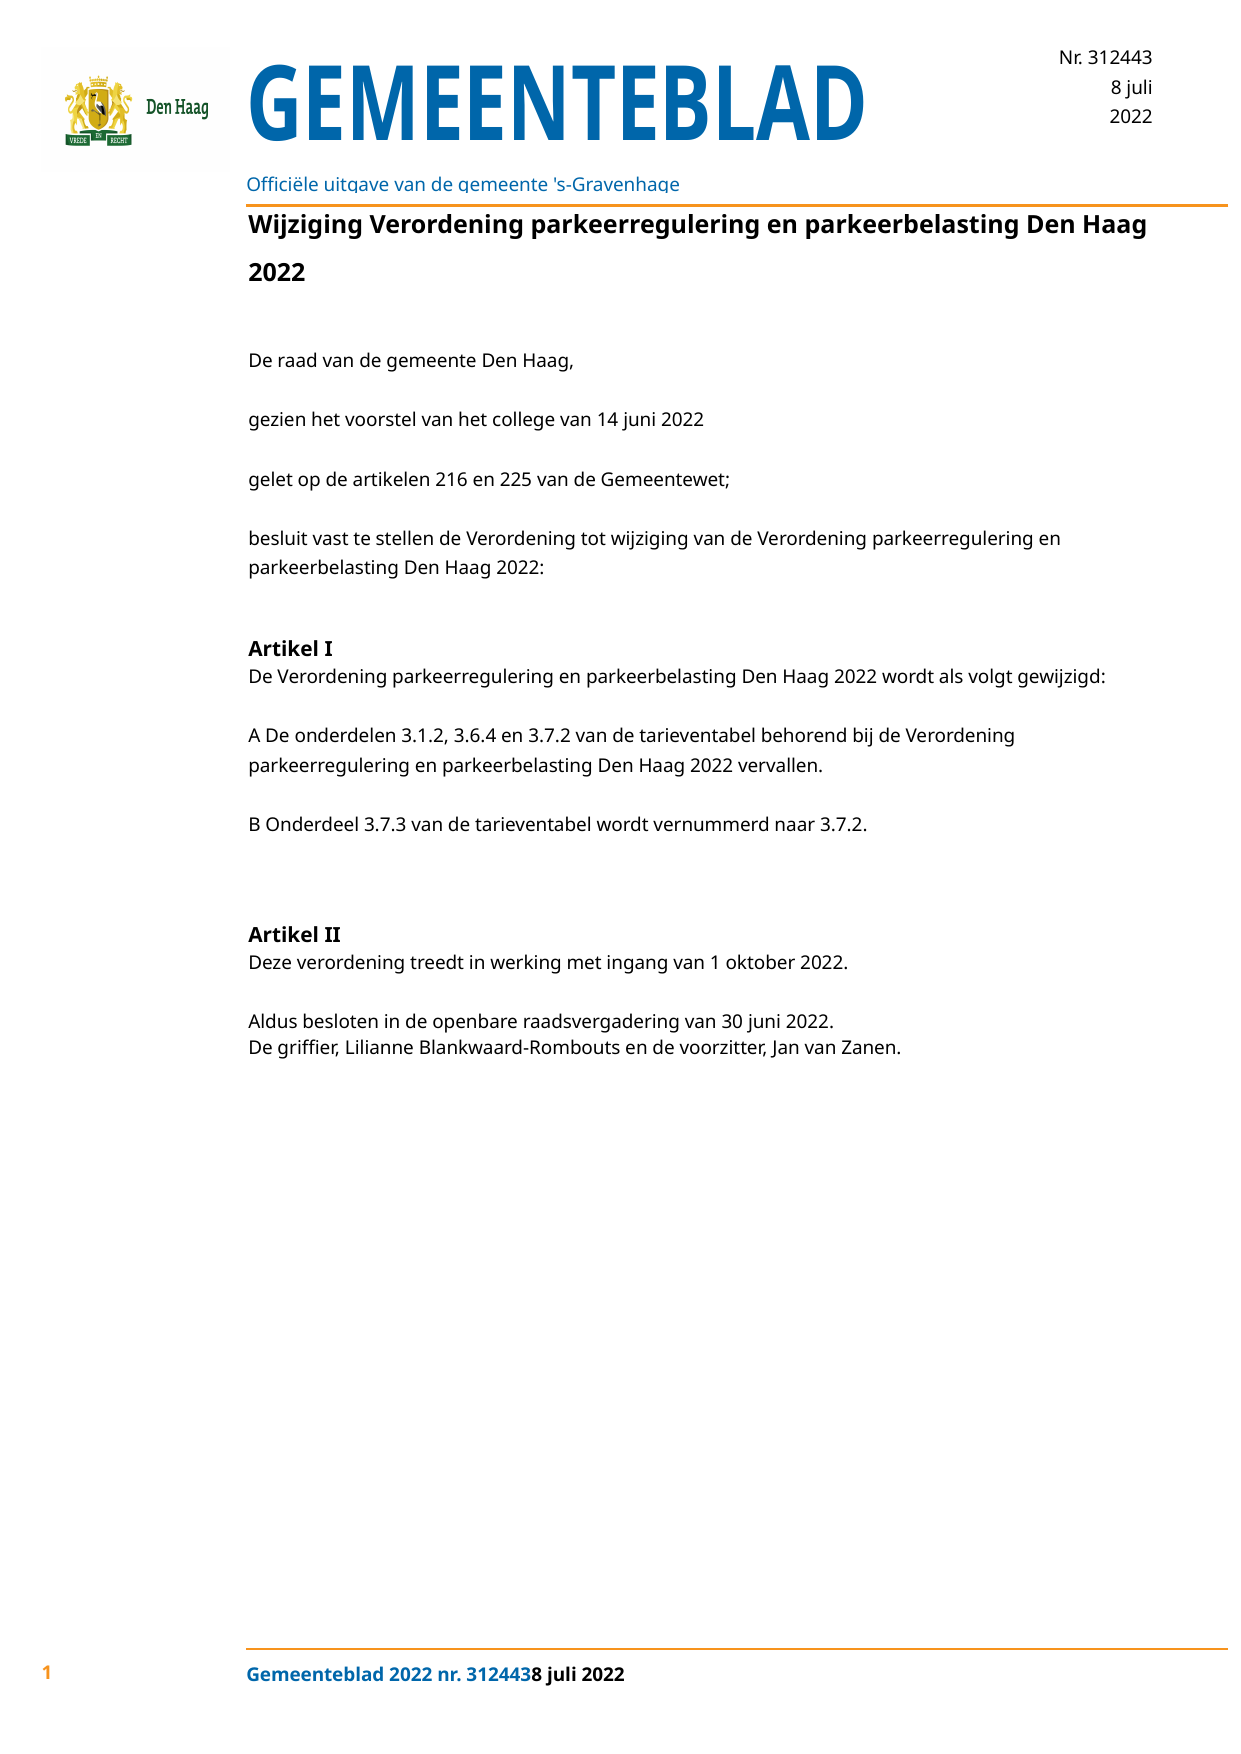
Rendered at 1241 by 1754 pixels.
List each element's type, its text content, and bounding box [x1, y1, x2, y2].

text Deze verordening treedt in werking met ingang van 1 oktober 2022. [248, 949, 1152, 975]
text A De onderdelen 3.1.2, 3.6.4 en 3.7.2 van de tarieventabel behorend bij de Verordening parkeerregulering en parkeerbelasting Den Haag 2022 vervallen. [248, 722, 1152, 777]
text B Onderdeel 3.7.3 van de tarieventabel wordt vernummerd naar 3.7.2. [248, 811, 1152, 837]
text Artikel I [248, 634, 1152, 663]
picture [41, 47, 231, 172]
text Aldus besloten in de openbare raadsvergadering van 30 juni 2022. [248, 1008, 1152, 1034]
text gelet op de artikelen 216 en 225 van de Gemeentewet; [248, 466, 1152, 492]
text besluit vast te stellen de Verordening tot wijziging van de Verordening parkeerregulering en parkeerbelasting Den Haag 2022: [248, 525, 1152, 580]
text Wijziging Verordening parkeerregulering en parkeerbelasting Den Haag 2022 [248, 207, 1152, 288]
text gezien het voorstel van het college van 14 juni 2022 [248, 407, 1152, 432]
text De griffier, Lilianne Blankwaard-Rombouts en de voorzitter, Jan van Zanen. [248, 1034, 1152, 1059]
text De Verordening parkeerregulering en parkeerbelasting Den Haag 2022 wordt als volgt gewijzigd: [248, 663, 1152, 689]
text De raad van de gemeente Den Haag, [248, 347, 1152, 373]
text Artikel II [248, 921, 1152, 949]
